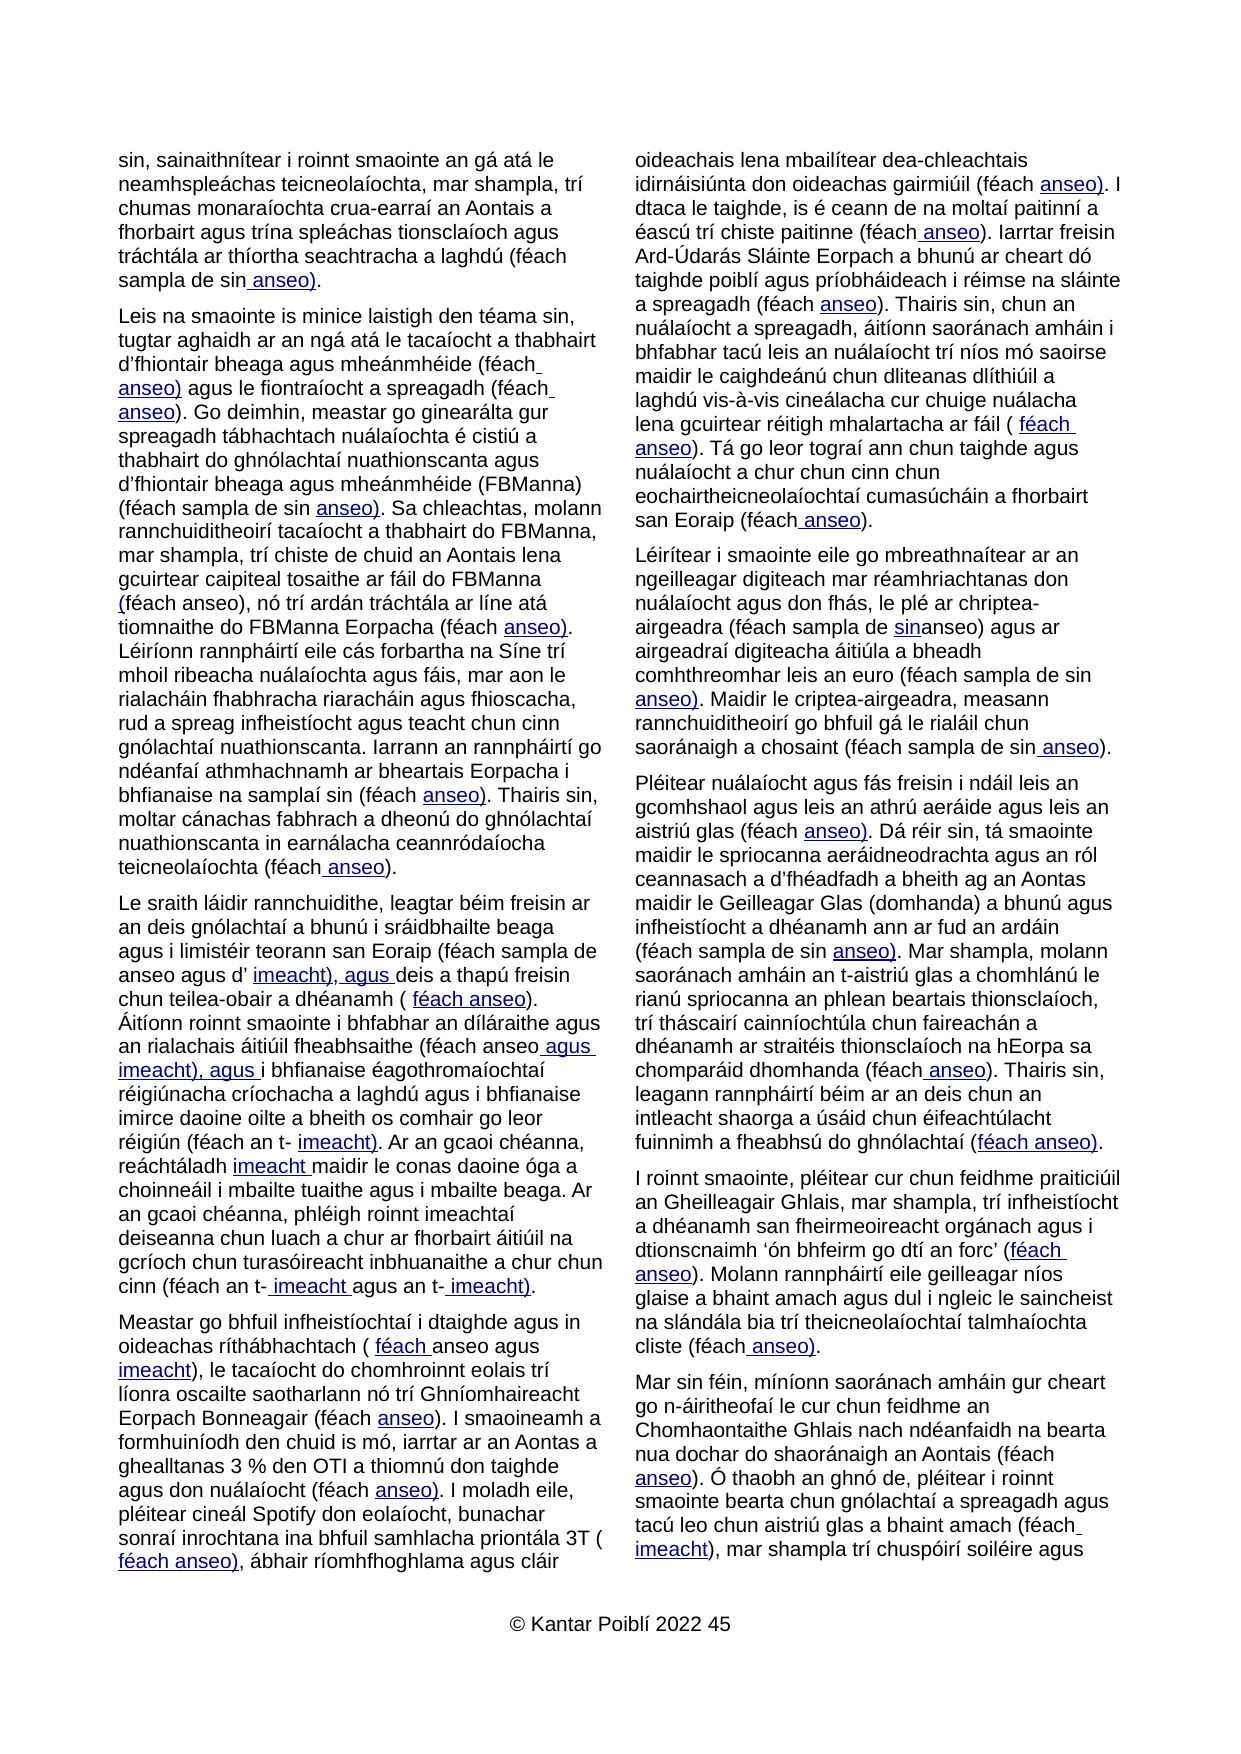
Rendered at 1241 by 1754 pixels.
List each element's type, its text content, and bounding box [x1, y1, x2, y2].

text oideachais lena mbailítear dea-chleachtais idirnáisiúnta don oideachas gairmiúil (féach anseo). I dtaca le taighde, is é ceann de na moltaí paitinní a éascú trí chiste paitinne (féach anseo). Iarrtar freisin Ard-Údarás Sláinte Eorpach a bhunú ar cheart dó taighde poiblí agus príobháideach i réimse na sláinte a spreagadh (féach anseo). Thairis sin, chun an nuálaíocht a spreagadh, áitíonn saoránach amháin i bhfabhar tacú leis an nuálaíocht trí níos mó saoirse maidir le caighdeánú chun dliteanas dlíthiúil a laghdú vis-à-vis cineálacha cur chuige nuálacha lena gcuirtear réitigh mhalartacha ar fáil ( féach anseo). Tá go leor tograí ann chun taighde agus nuálaíocht a chur chun cinn chun eochairtheicneolaíochtaí cumasúcháin a fhorbairt san Eoraip (féach anseo). [635, 148, 1122, 531]
text Meastar go bhfuil infheistíochtaí i dtaighde agus in oideachas ríthábhachtach ( féach anseo agus imeacht), le tacaíocht do chomhroinnt eolais trí líonra oscailte saotharlann nó trí Ghníomhaireacht Eorpach Bonneagair (féach anseo). I smaoineamh a formhuiníodh den chuid is mó, iarrtar ar an Aontas a ghealltanas 3 % den OTI a thiomnú don taighde agus don nuálaíocht (féach anseo). I moladh eile, pléitear cineál Spotify don eolaíocht, bunachar sonraí inrochtana ina bhfuil samhlacha priontála 3T ( féach anseo), ábhair ríomhfhoghlama agus cláir [118, 1310, 605, 1573]
text Mar sin féin, míníonn saoránach amháin gur cheart go n-áiritheofaí le cur chun feidhme an Chomhaontaithe Ghlais nach ndéanfaidh na bearta nua dochar do shaoránaigh an Aontais (féach anseo). Ó thaobh an ghnó de, pléitear i roinnt smaointe bearta chun gnólachtaí a spreagadh agus tacú leo chun aistriú glas a bhaint amach (féach imeacht), mar shampla trí chuspóirí soiléire agus [635, 1369, 1122, 1561]
text Le sraith láidir rannchuidithe, leagtar béim freisin ar an deis gnólachtaí a bhunú i sráidbhailte beaga agus i limistéir teorann san Eoraip (féach sampla de anseo agus d’ imeacht), agus deis a thapú freisin chun teilea-obair a dhéanamh ( féach anseo). Áitíonn roinnt smaointe i bhfabhar an díláraithe agus an rialachais áitiúil fheabhsaithe (féach anseo agus imeacht), agus i bhfianaise éagothromaíochtaí réigiúnacha críochacha a laghdú agus i bhfianaise imirce daoine oilte a bheith os comhair go leor réigiún (féach an t- imeacht). Ar an gcaoi chéanna, reáchtáladh imeacht maidir le conas daoine óga a choinneáil i mbailte tuaithe agus i mbailte beaga. Ar an gcaoi chéanna, phléigh roinnt imeachtaí deiseanna chun luach a chur ar fhorbairt áitiúil na gcríoch chun turasóireacht inbhuanaithe a chur chun cinn (féach an t- imeacht agus an t- imeacht). [118, 891, 605, 1298]
text sin, sainaithnítear i roinnt smaointe an gá atá le neamhspleáchas teicneolaíochta, mar shampla, trí chumas monaraíochta crua-earraí an Aontais a fhorbairt agus trína spleáchas tionsclaíoch agus tráchtála ar thíortha seachtracha a laghdú (féach sampla de sin anseo). [118, 148, 605, 292]
text Pléitear nuálaíocht agus fás freisin i ndáil leis an gcomhshaol agus leis an athrú aeráide agus leis an aistriú glas (féach anseo). Dá réir sin, tá smaointe maidir le spriocanna aeráidneodrachta agus an ról ceannasach a d’fhéadfadh a bheith ag an Aontas maidir le Geilleagar Glas (domhanda) a bhunú agus infheistíocht a dhéanamh ann ar fud an ardáin (féach sampla de sin anseo). Mar shampla, molann saoránach amháin an t-aistriú glas a chomhlánú le rianú spriocanna an phlean beartais thionsclaíoch, trí tháscairí cainníochtúla chun faireachán a dhéanamh ar straitéis thionsclaíoch na hEorpa sa chomparáid dhomhanda (féach anseo). Thairis sin, leagann rannpháirtí béim ar an deis chun an intleacht shaorga a úsáid chun éifeachtúlacht fuinnimh a fheabhsú do ghnólachtaí (féach anseo). [635, 771, 1122, 1154]
text Léirítear i smaointe eile go mbreathnaítear ar an ngeilleagar digiteach mar réamhriachtanas don nuálaíocht agus don fhás, le plé ar chriptea-airgeadra (féach sampla de sinanseo) agus ar airgeadraí digiteacha áitiúla a bheadh comhthreomhar leis an euro (féach sampla de sin anseo). Maidir le criptea-airgeadra, measann rannchuiditheoirí go bhfuil gá le rialáil chun saoránaigh a chosaint (féach sampla de sin anseo). [635, 543, 1122, 759]
text I roinnt smaointe, pléitear cur chun feidhme praiticiúil an Gheilleagair Ghlais, mar shampla, trí infheistíocht a dhéanamh san fheirmeoireacht orgánach agus i dtionscnaimh ‘ón bhfeirm go dtí an forc’ (féach anseo). Molann rannpháirtí eile geilleagar níos glaise a bhaint amach agus dul i ngleic le saincheist na slándála bia trí theicneolaíochtaí talmhaíochta cliste (féach anseo). [635, 1166, 1122, 1358]
text Leis na smaointe is minice laistigh den téama sin, tugtar aghaidh ar an ngá atá le tacaíocht a thabhairt d’fhiontair bheaga agus mheánmhéide (féach anseo) agus le fiontraíocht a spreagadh (féach anseo). Go deimhin, meastar go ginearálta gur spreagadh tábhachtach nuálaíochta é cistiú a thabhairt do ghnólachtaí nuathionscanta agus d’fhiontair bheaga agus mheánmhéide (FBManna) (féach sampla de sin anseo). Sa chleachtas, molann rannchuiditheoirí tacaíocht a thabhairt do FBManna, mar shampla, trí chiste de chuid an Aontais lena gcuirtear caipiteal tosaithe ar fáil do FBManna (féach anseo), nó trí ardán tráchtála ar líne atá tiomnaithe do FBManna Eorpacha (féach anseo). Léiríonn rannpháirtí eile cás forbartha na Síne trí mhoil ribeacha nuálaíochta agus fáis, mar aon le rialacháin fhabhracha riaracháin agus fhioscacha, rud a spreag infheistíocht agus teacht chun cinn gnólachtaí nuathionscanta. Iarrann an rannpháirtí go ndéanfaí athmhachnamh ar bheartais Eorpacha i bhfianaise na samplaí sin (féach anseo). Thairis sin, moltar cánachas fabhrach a dheonú do ghnólachtaí nuathionscanta in earnálacha ceannródaíocha teicneolaíochta (féach anseo). [118, 304, 605, 879]
